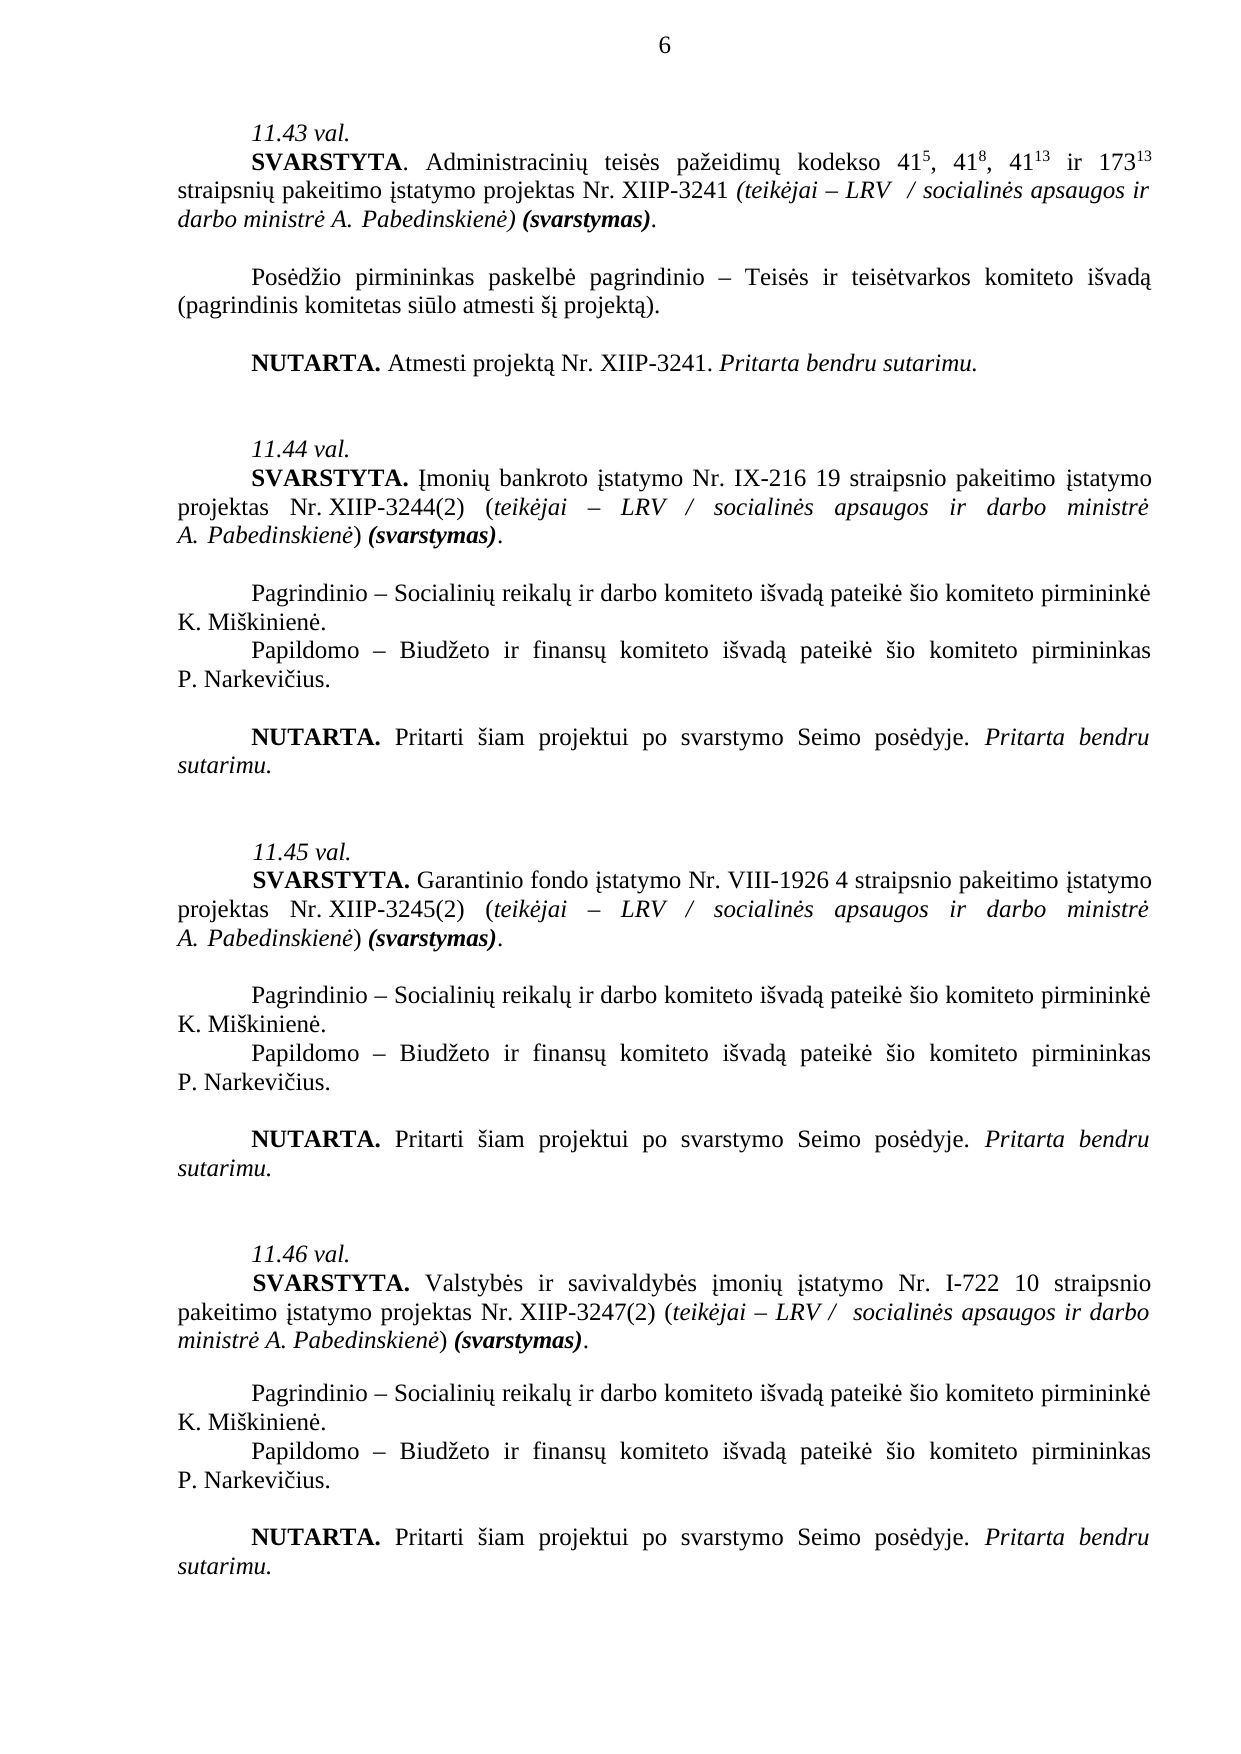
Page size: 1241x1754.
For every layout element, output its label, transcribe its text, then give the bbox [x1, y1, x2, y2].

text Pagrindinio – Socialinių reikalų ir darbo komiteto išvadą pateikė šio komiteto pirmininkė K. Miškinienė. [177, 1378, 1152, 1436]
text Pagrindinio – Socialinių reikalų ir darbo komiteto išvadą pateikė šio komiteto pirmininkė K. Miškinienė. [177, 578, 1152, 636]
text Posėdžio pirmininkas paskelbė pagrindinio – Teisės ir teisėtvarkos komiteto išvadą (pagrindinis komitetas siūlo atmesti šį projektą). [177, 262, 1152, 319]
text SVARSTYTA. Administracinių teisės pažeidimų kodekso 415, 418, 4113 ir 17313 straipsnių pakeitimo įstatymo projektas Nr. XIIP-3241 (teikėjai – LRV / socialinės apsaugos ir darbo ministrė A. Pabedinskienė) (svarstymas). [177, 147, 1152, 233]
text 11.46 val. [177, 1239, 1152, 1268]
text Papildomo – Biudžeto ir finansų komiteto išvadą pateikė šio komiteto pirmininkas P. Narkevičius. [177, 636, 1152, 693]
text NUTARTA. Pritarti šiam projektui po svarstymo Seimo posėdyje. Pritarta bendru sutarimu. [177, 1124, 1152, 1182]
text Papildomo – Biudžeto ir finansų komiteto išvadą pateikė šio komiteto pirmininkas P. Narkevičius. [177, 1436, 1152, 1493]
text SVARSTYTA. Garantinio fondo įstatymo Nr. VIII-1926 4 straipsnio pakeitimo įstatymo projektas Nr. XIIP-3245(2) (teikėjai – LRV / socialinės apsaugos ir darbo ministrė A. Pabedinskienė) (svarstymas). [177, 866, 1152, 952]
text 11.44 val. [177, 434, 1152, 463]
text 11.43 val. [177, 118, 1152, 147]
text Pagrindinio – Socialinių reikalų ir darbo komiteto išvadą pateikė šio komiteto pirmininkė K. Miškinienė. [177, 981, 1152, 1038]
text NUTARTA. Atmesti projektą Nr. XIIP-3241. Pritarta bendru sutarimu. [177, 348, 1152, 377]
text NUTARTA. Pritarti šiam projektui po svarstymo Seimo posėdyje. Pritarta bendru sutarimu. [177, 722, 1152, 779]
text SVARSTYTA. Valstybės ir savivaldybės įmonių įstatymo Nr. I-722 10 straipsnio pakeitimo įstatymo projektas Nr. XIIP-3247(2) (teikėjai – LRV / socialinės apsaugos ir darbo ministrė A. Pabedinskienė) (svarstymas). [177, 1268, 1152, 1354]
text Papildomo – Biudžeto ir finansų komiteto išvadą pateikė šio komiteto pirmininkas P. Narkevičius. [177, 1038, 1152, 1096]
text SVARSTYTA. Įmonių bankroto įstatymo Nr. IX-216 19 straipsnio pakeitimo įstatymo projektas Nr. XIIP-3244(2) (teikėjai – LRV / socialinės apsaugos ir darbo ministrė A. Pabedinskienė) (svarstymas). [177, 463, 1152, 549]
text 11.45 val. [177, 837, 1152, 866]
text NUTARTA. Pritarti šiam projektui po svarstymo Seimo posėdyje. Pritarta bendru sutarimu. [177, 1522, 1152, 1580]
